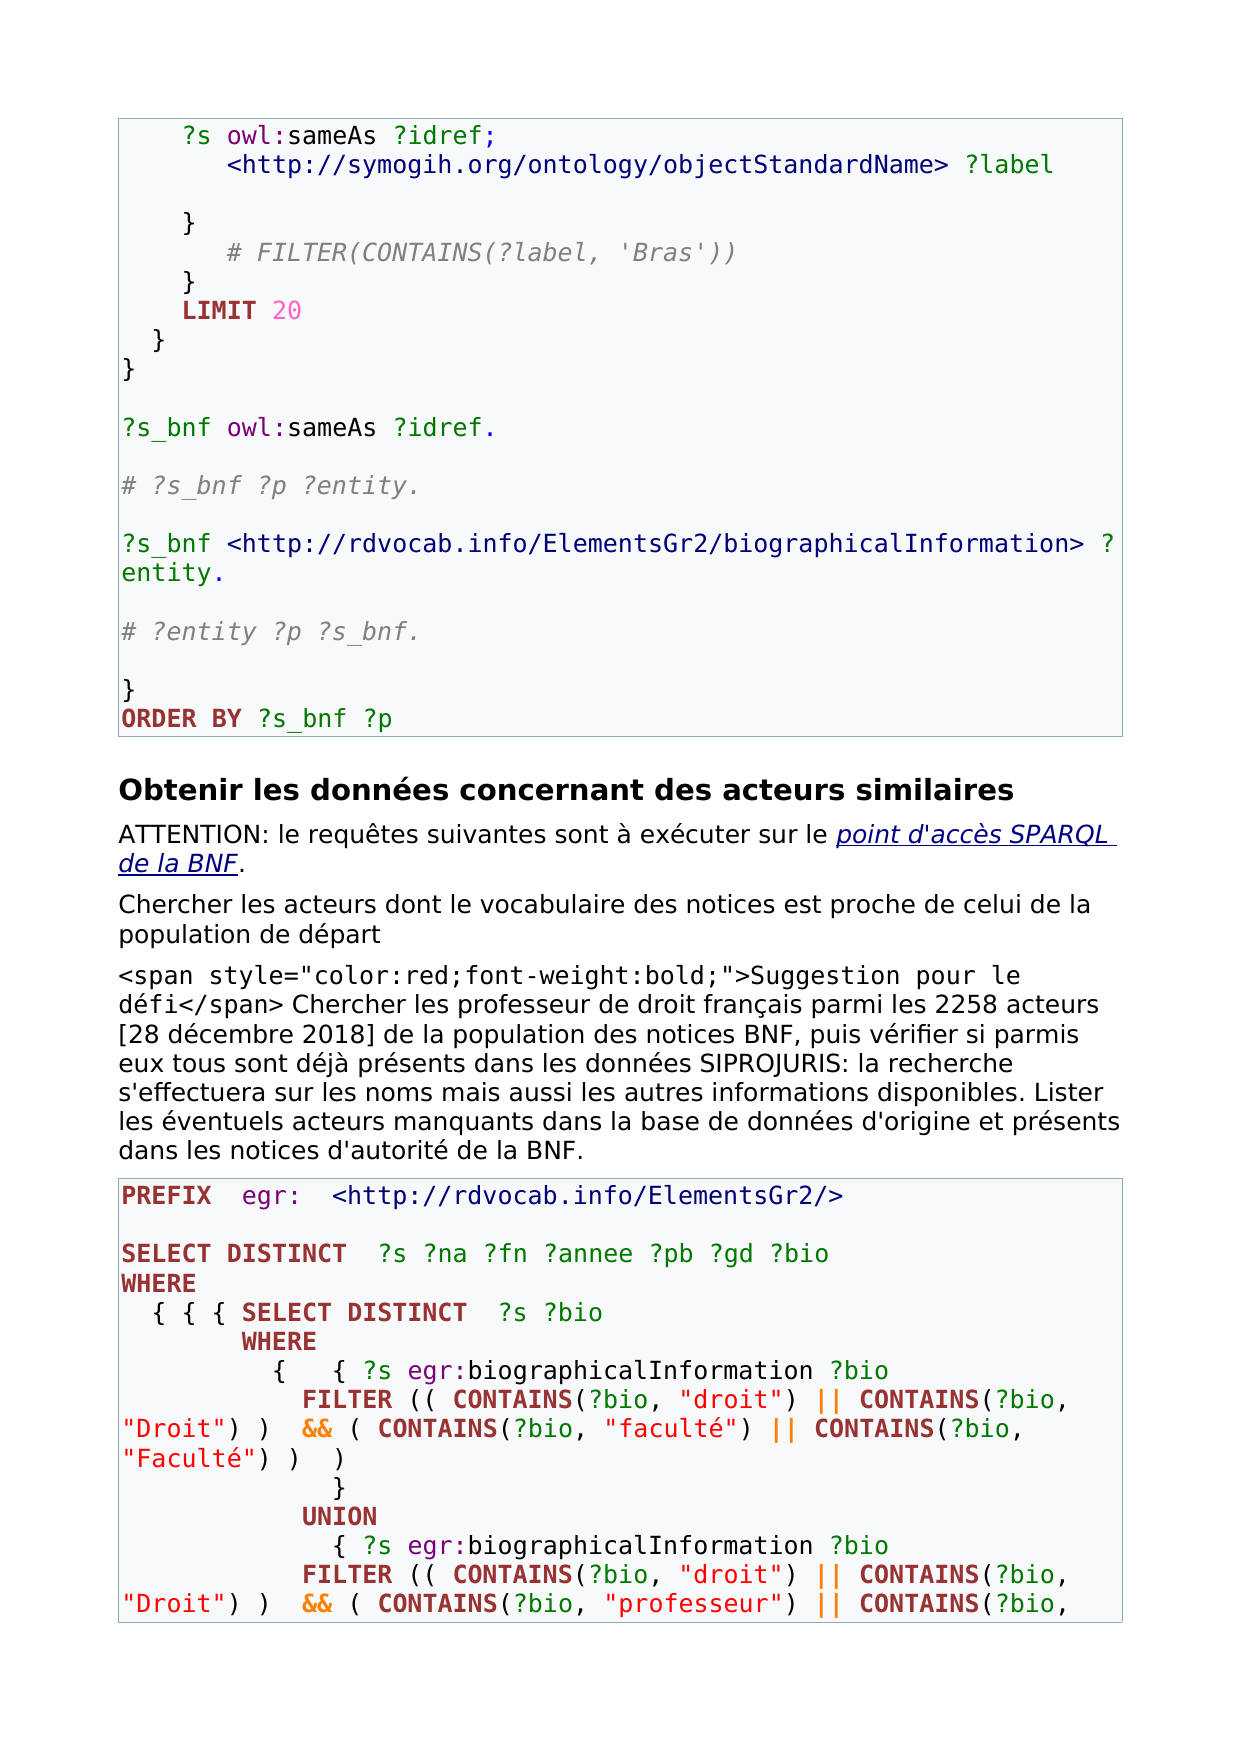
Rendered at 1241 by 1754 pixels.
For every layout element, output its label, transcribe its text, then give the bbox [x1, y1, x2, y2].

text <span style="color:red;font-weight:bold;">Suggestion pour le défi</span> Chercher les professeur de droit français parmi les 2258 acteurs [28 décembre 2018] de la population des notices BNF, puis vérifier si parmis eux tous sont déjà présents dans les données SIPROJURIS: la recherche s'effectuera sur les noms mais aussi les autres informations disponibles. Lister les éventuels acteurs manquants dans la base de données d'origine et présents dans les notices d'autorité de la BNF. [118, 962, 1122, 1166]
text PREFIX egr: <http://rdvocab.info/ElementsGr2/> SELECT DISTINCT ?s ?na ?fn ?annee ?pb ?gd ?bio WHERE { { { SELECT DISTINCT ?s ?bio WHERE { { ?s egr:biographicalInformation ?bio FILTER (( CONTAINS(?bio, "droit") || CONTAINS(?bio, "Droit") ) && ( CONTAINS(?bio, "faculté") || CONTAINS(?bio, "Faculté") ) ) } UNION { ?s egr:biographicalInformation ?bio FILTER (( CONTAINS(?bio, "droit") || CONTAINS(?bio, "Droit") ) && ( CONTAINS(?bio, "professeur") || CONTAINS(?bio, [119, 1179, 1122, 1622]
text Chercher les acteurs dont le vocabulaire des notices est proche de celui de la population de départ [118, 891, 1122, 949]
text ATTENTION: le requêtes suivantes sont à exécuter sur le point d'accès SPARQL de la BNF. [118, 820, 1122, 878]
subtitle Obtenir les données concernant des acteurs similaires [118, 773, 1122, 807]
text ?s owl:sameAs ?idref; <http://symogih.org/ontology/objectStandardName> ?label } # FILTER(CONTAINS(?label, 'Bras')) } LIMIT 20 } } ?s_bnf owl:sameAs ?idref. # ?s_bnf ?p ?entity. ?s_bnf <http://rdvocab.info/ElementsGr2/biographicalInformation> ?entity. # ?entity ?p ?s_bnf. } ORDER BY ?s_bnf ?p [119, 119, 1122, 736]
